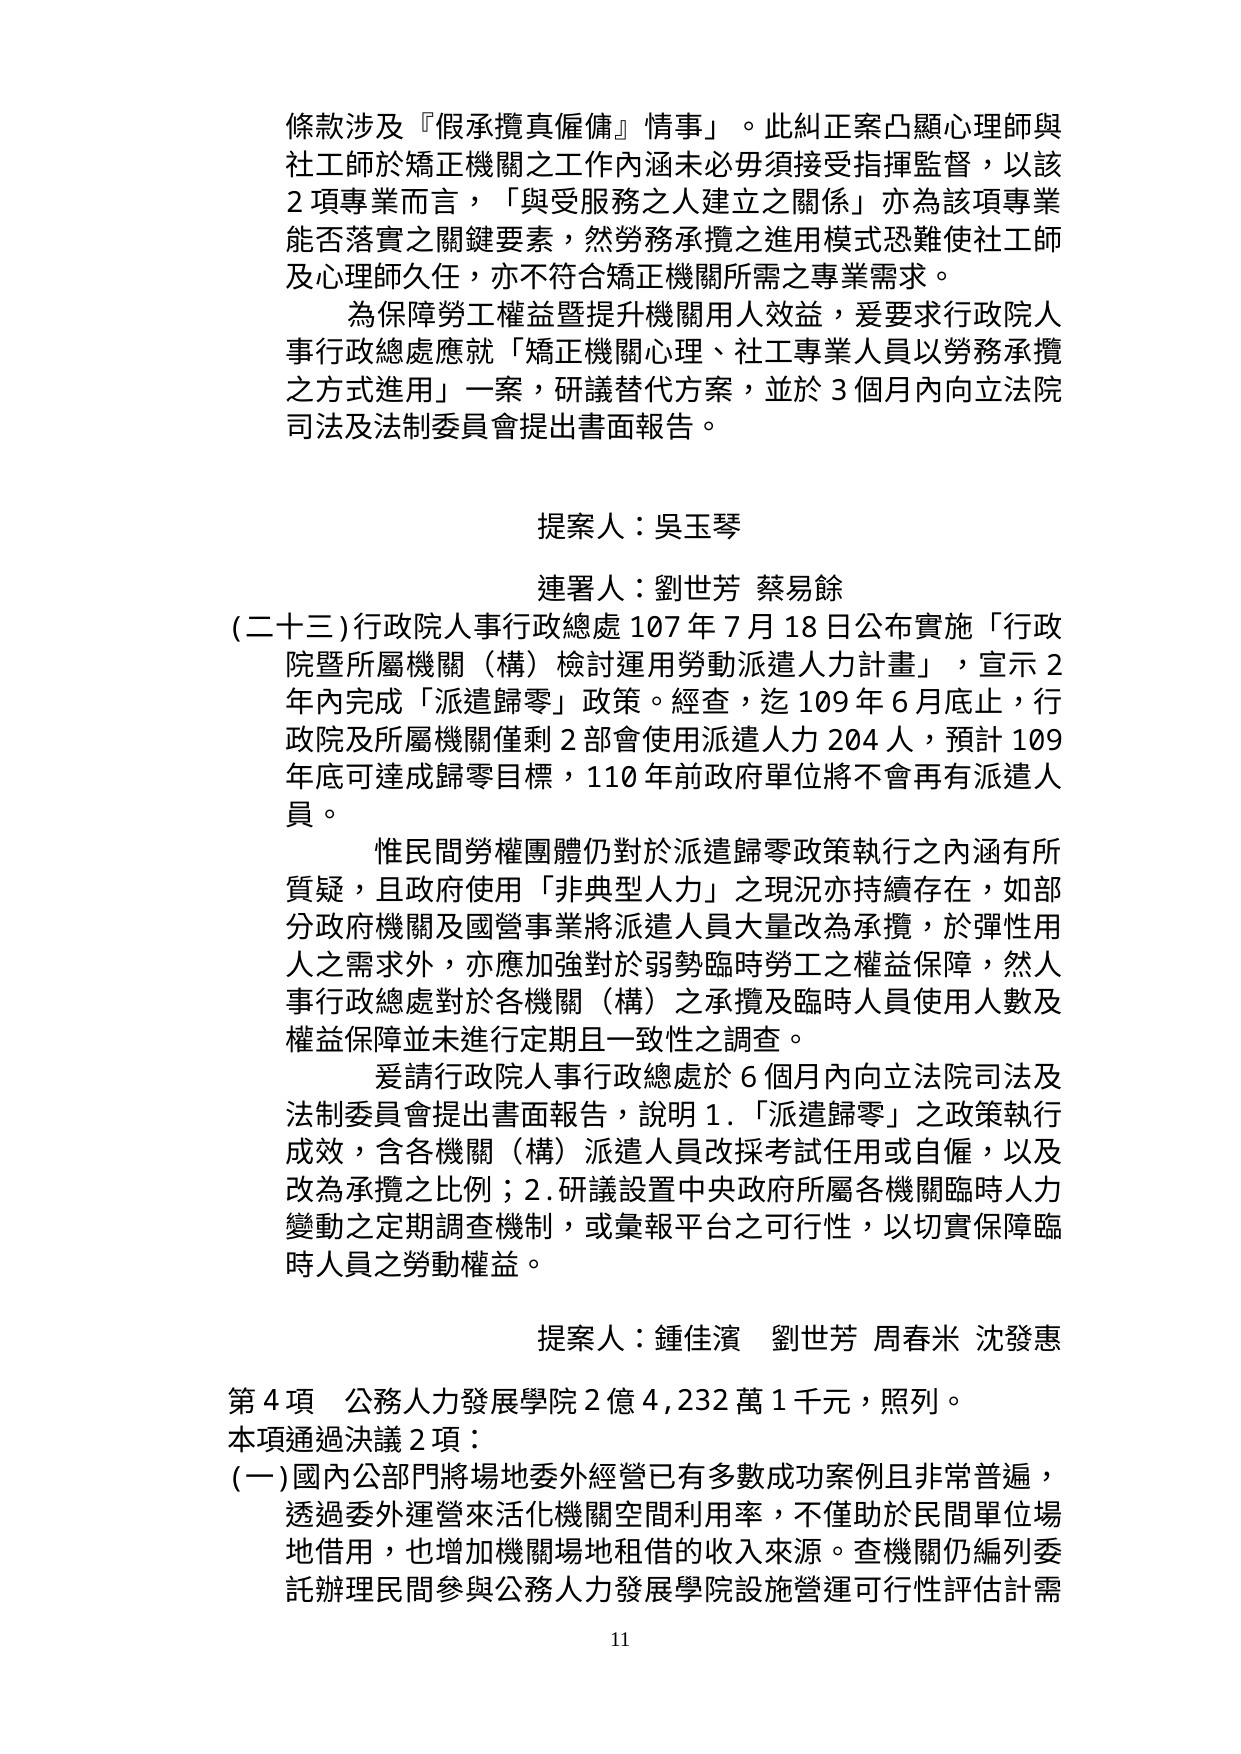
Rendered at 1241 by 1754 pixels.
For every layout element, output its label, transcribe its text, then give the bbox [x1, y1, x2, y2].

text (二十三)行政院人事行政總處107年7月18日公布實施「行政院暨所屬機關（構）檢討運用勞動派遣人力計畫」，宣示2年內完成「派遣歸零」政策。經查，迄109年6月底止，行政院及所屬機關僅剩2部會使用派遣人力204人，預計109年底可達成歸零目標，110年前政府單位將不會再有派遣人員。 [227, 608, 1063, 833]
text 爰請行政院人事行政總處於6個月內向立法院司法及法制委員會提出書面報告，說明1.「派遣歸零」之政策執行成效，含各機關（構）派遣人員改採考試任用或自僱，以及改為承攬之比例；2.研議設置中央政府所屬各機關臨時人力變動之定期調查機制，或彙報平台之可行性，以切實保障臨時人員之勞動權益。 [227, 1058, 1063, 1283]
text 惟民間勞權團體仍對於派遣歸零政策執行之內涵有所質疑，且政府使用「非典型人力」之現況亦持續存在，如部分政府機關及國營事業將派遣人員大量改為承攬，於彈性用人之需求外，亦應加強對於弱勢臨時勞工之權益保障，然人事行政總處對於各機關（構）之承攬及臨時人員使用人數及權益保障並未進行定期且一致性之調查。 [227, 833, 1063, 1058]
text 為保障勞工權益暨提升機關用人效益，爰要求行政院人事行政總處應就「矯正機關心理、社工專業人員以勞務承攬之方式進用」一案，研議替代方案，並於3個月內向立法院司法及法制委員會提出書面報告。 [227, 295, 1063, 445]
text 提案人：吳玉琴 [537, 483, 1063, 545]
text 第4項 公務人力發展學院2億4,232萬1千元，照列。 [227, 1358, 1063, 1420]
text 本項通過決議2項： [227, 1420, 1063, 1458]
text (一)國內公部門將場地委外經營已有多數成功案例且非常普遍，透過委外運營來活化機關空間利用率，不僅助於民間單位場地借用，也增加機關場地租借的收入來源。查機關仍編列委託辦理民間參與公務人力發展學院設施營運可行性評估計需 [227, 1458, 1063, 1608]
text 提案人：鍾佳濱 劉世芳 周春米 沈發惠 [537, 1295, 1063, 1358]
text 條款涉及『假承攬真僱傭』情事」。此糾正案凸顯心理師與社工師於矯正機關之工作內涵未必毋須接受指揮監督，以該2項專業而言，「與受服務之人建立之關係」亦為該項專業能否落實之關鍵要素，然勞務承攬之進用模式恐難使社工師及心理師久任，亦不符合矯正機關所需之專業需求。 [227, 108, 1063, 295]
text 連署人：劉世芳 蔡易餘 [537, 545, 1063, 608]
